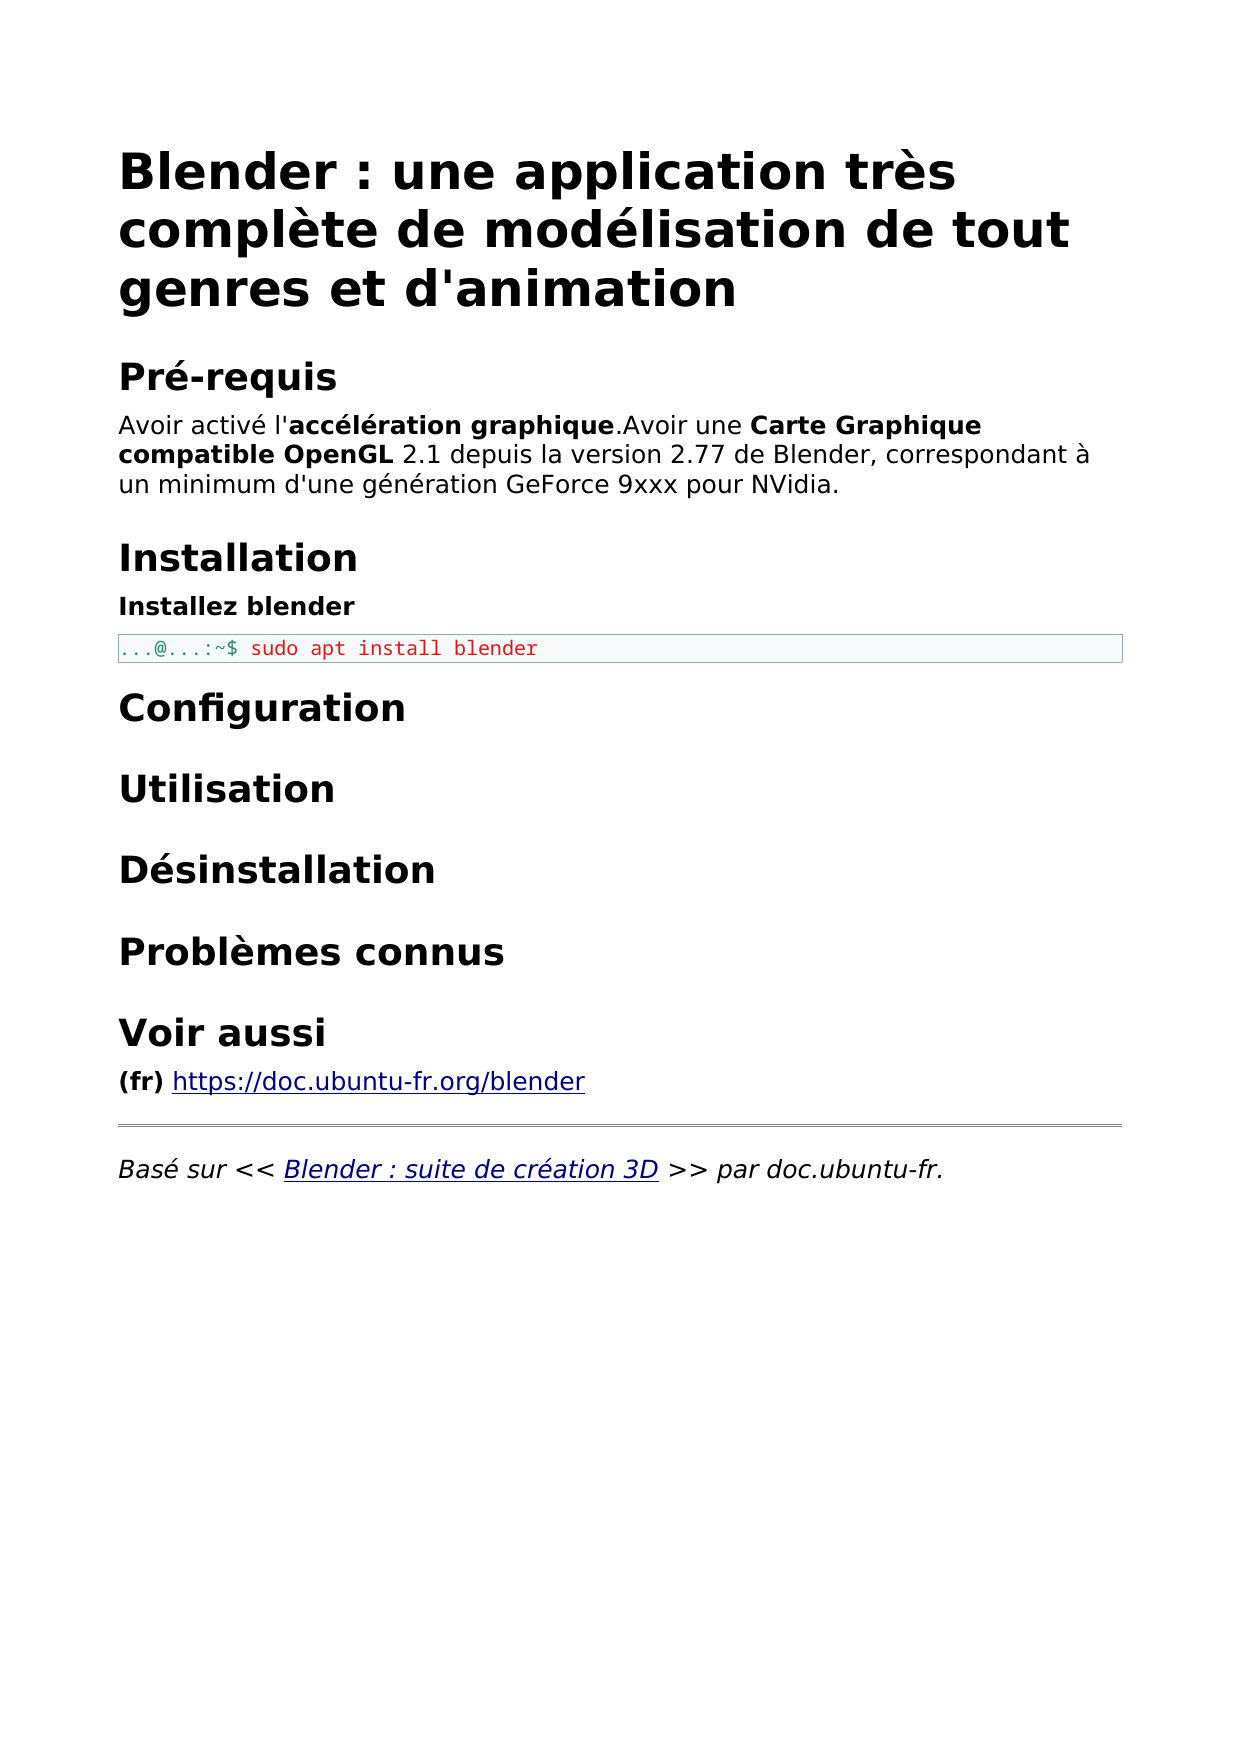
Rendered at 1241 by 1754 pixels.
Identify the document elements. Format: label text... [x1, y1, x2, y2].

subtitle Utilisation [118, 768, 1122, 812]
text Basé sur << Blender : suite de création 3D >> par doc.ubuntu-fr. [118, 1156, 1122, 1185]
subtitle Blender : une application très complète de modélisation de tout genres et d'animation [118, 143, 1122, 318]
text Avoir activé l'accélération graphique.Avoir une Carte Graphique compatible OpenGL 2.1 depuis la version 2.77 de Blender, correspondant à un minimum d'une génération GeForce 9xxx pour NVidia. [118, 411, 1122, 499]
text Installez blender [118, 593, 1122, 622]
subtitle Pré-requis [118, 355, 1122, 399]
subtitle Voir aussi [118, 1011, 1122, 1055]
subtitle Installation [118, 536, 1122, 580]
subtitle Problèmes connus [118, 930, 1122, 974]
subtitle Configuration [118, 687, 1122, 730]
text (fr) https://doc.ubuntu-fr.org/blender [118, 1067, 1122, 1097]
subtitle Désinstallation [118, 849, 1122, 893]
text ...@...:~$ sudo apt install blender [119, 635, 1122, 662]
